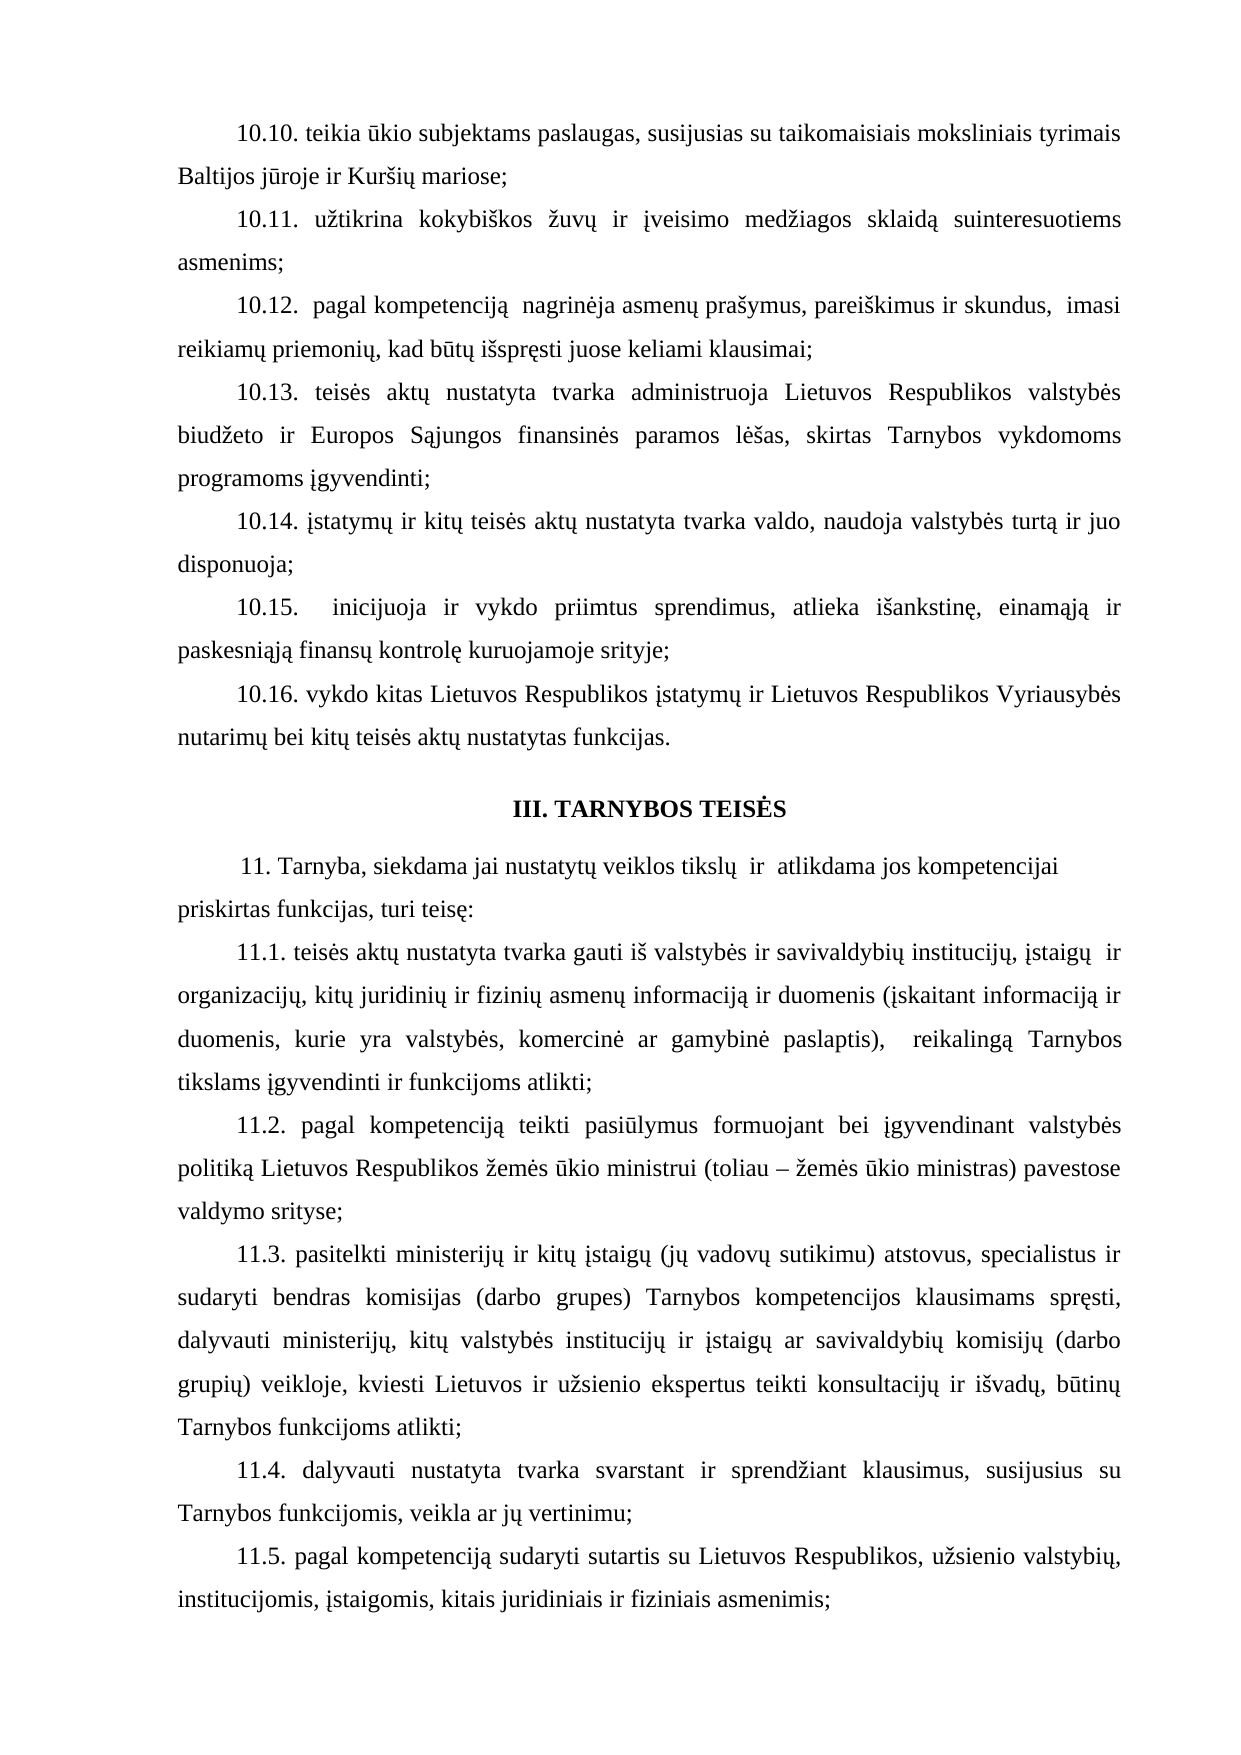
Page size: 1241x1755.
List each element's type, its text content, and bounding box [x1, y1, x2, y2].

text 10.13. teisės aktų nustatyta tvarka administruoja Lietuvos Respublikos valstybės biudžeto ir Europos Sąjungos finansinės paramos lėšas, skirtas Tarnybos vykdomoms programoms įgyvendinti; [177, 377, 1122, 492]
text 10.16. vykdo kitas Lietuvos Respublikos įstatymų ir Lietuvos Respublikos Vyriausybės nutarimų bei kitų teisės aktų nustatytas funkcijas. [177, 679, 1122, 751]
text 11.3. pasitelkti ministerijų ir kitų įstaigų (jų vadovų sutikimu) atstovus, specialistus ir sudaryti bendras komisijas (darbo grupes) Tarnybos kompetencijos klausimams spręsti, dalyvauti ministerijų, kitų valstybės institucijų ir įstaigų ar savivaldybių komisijų (darbo grupių) veikloje, kviesti Lietuvos ir užsienio ekspertus teikti konsultacijų ir išvadų, būtinų Tarnybos funkcijoms atlikti; [177, 1239, 1122, 1441]
text 11. Tarnyba, siekdama jai nustatytų veiklos tikslų ir atlikdama jos kompetencijai priskirtas funkcijas, turi teisę: [177, 851, 1122, 923]
text 11.5. pagal kompetenciją sudaryti sutartis su Lietuvos Respublikos, užsienio valstybių, institucijomis, įstaigomis, kitais juridiniais ir fiziniais asmenimis; [177, 1541, 1122, 1613]
text 10.15. inicijuoja ir vykdo priimtus sprendimus, atlieka išankstinę, einamąją ir paskesniąją finansų kontrolę kuruojamoje srityje; [177, 592, 1122, 664]
text 10.11. užtikrina kokybiškos žuvų ir įveisimo medžiagos sklaidą suinteresuotiems asmenims; [177, 204, 1122, 276]
text 10.14. įstatymų ir kitų teisės aktų nustatyta tvarka valdo, naudoja valstybės turtą ir juo disponuoja; [177, 506, 1122, 578]
text III. TARNYBOS TEISĖS [177, 794, 1122, 822]
text 10.12. pagal kompetenciją nagrinėja asmenų prašymus, pareiškimus ir skundus, imasi reikiamų priemonių, kad būtų išspręsti juose keliami klausimai; [177, 291, 1122, 362]
text 11.2. pagal kompetenciją teikti pasiūlymus formuojant bei įgyvendinant valstybės politiką Lietuvos Respublikos žemės ūkio ministrui (toliau – žemės ūkio ministras) pavestose valdymo srityse; [177, 1110, 1122, 1225]
text 11.1. teisės aktų nustatyta tvarka gauti iš valstybės ir savivaldybių institucijų, įstaigų ir organizacijų, kitų juridinių ir fizinių asmenų informaciją ir duomenis (įskaitant informaciją ir duomenis, kurie yra valstybės, komercinė ar gamybinė paslaptis), reikalingą Tarnybos tikslams įgyvendinti ir funkcijoms atlikti; [177, 937, 1122, 1096]
text 11.4. dalyvauti nustatyta tvarka svarstant ir sprendžiant klausimus, susijusius su Tarnybos funkcijomis, veikla ar jų vertinimu; [177, 1455, 1122, 1527]
text 10.10. teikia ūkio subjektams paslaugas, susijusias su taikomaisiais moksliniais tyrimais Baltijos jūroje ir Kuršių mariose; [177, 118, 1122, 190]
